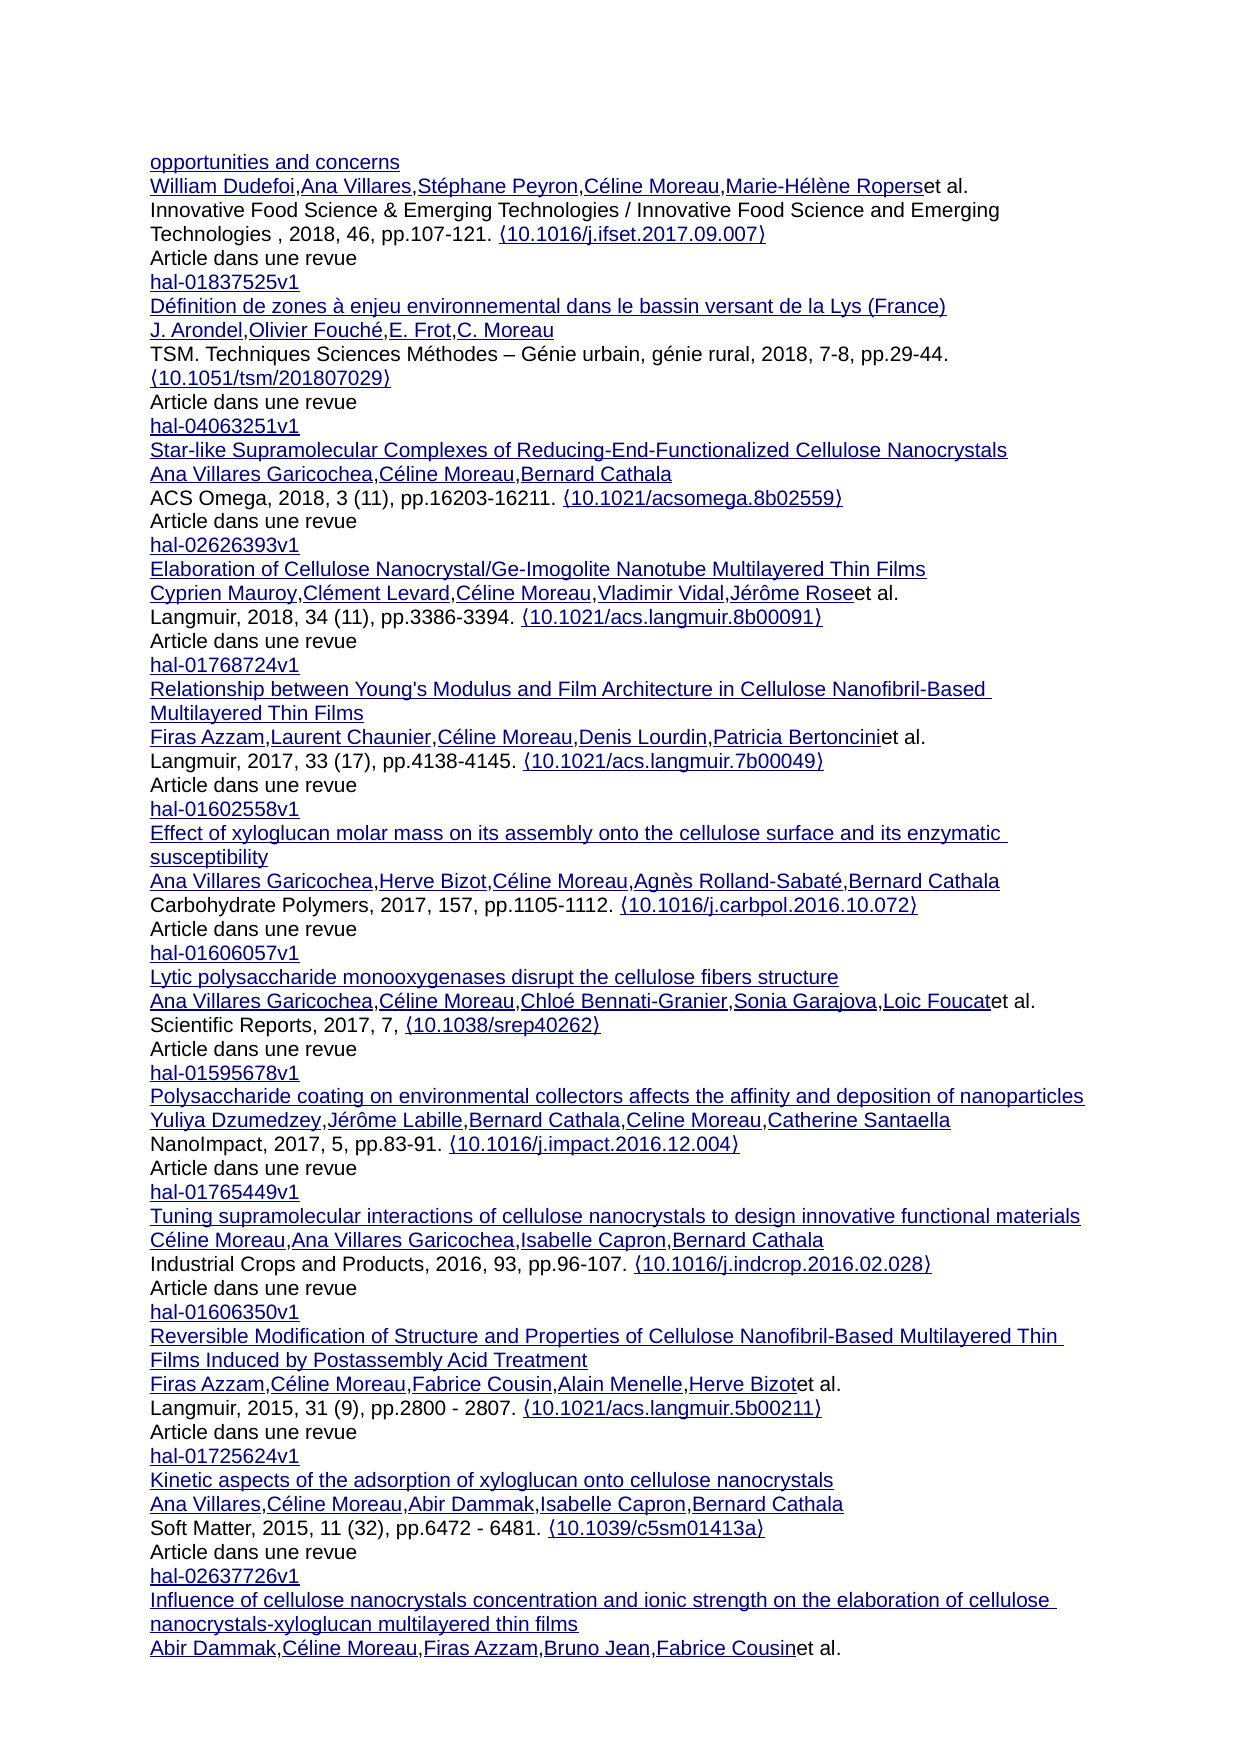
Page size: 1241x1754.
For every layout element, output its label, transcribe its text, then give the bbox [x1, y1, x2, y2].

table_cell Relationship between Young's Modulus and Film Architecture in Cellulose Nanofibril-Based Multilayered Thin Films Firas Azzam,Laurent Chaunier,Céline Moreau,Denis Lourdin,Patricia Bertonciniet al. Langmuir, 2017, 33 (17), pp.4138-4145. ⟨10.1021/acs.langmuir.7b00049⟩ Article dans une revue hal-01602558v1 [150, 677, 1090, 821]
table_cell Reversible Modification of Structure and Properties of Cellulose Nanofibril-Based Multilayered Thin Films Induced by Postassembly Acid Treatment Firas Azzam,Céline Moreau,Fabrice Cousin,Alain Menelle,Herve Bizotet al. Langmuir, 2015, 31 (9), pp.2800 - 2807. ⟨10.1021/acs.langmuir.5b00211⟩ Article dans une revue hal-01725624v1 [150, 1324, 1090, 1468]
table_cell Effect of xyloglucan molar mass on its assembly onto the cellulose surface and its enzymatic susceptibility Ana Villares Garicochea,Herve Bizot,Céline Moreau,Agnès Rolland-Sabaté,Bernard Cathala Carbohydrate Polymers, 2017, 157, pp.1105-1112. ⟨10.1016/j.carbpol.2016.10.072⟩ Article dans une revue hal-01606057v1 [150, 821, 1090, 964]
table_cell Influence of cellulose nanocrystals concentration and ionic strength on the elaboration of cellulose nanocrystals-xyloglucan multilayered thin films Abir Dammak,Céline Moreau,Firas Azzam,Bruno Jean,Fabrice Cousinet al. [150, 1588, 1090, 1659]
table_cell Tuning supramolecular interactions of cellulose nanocrystals to design innovative functional materials Céline Moreau,Ana Villares Garicochea,Isabelle Capron,Bernard Cathala Industrial Crops and Products, 2016, 93, pp.96-107. ⟨10.1016/j.indcrop.2016.02.028⟩ Article dans une revue hal-01606350v1 [150, 1204, 1090, 1324]
table_cell Elaboration of Cellulose Nanocrystal/Ge-Imogolite Nanotube Multilayered Thin Films Cyprien Mauroy,Clément Levard,Céline Moreau,Vladimir Vidal,Jérôme Roseet al. Langmuir, 2018, 34 (11), pp.3386-3394. ⟨10.1021/acs.langmuir.8b00091⟩ Article dans une revue hal-01768724v1 [150, 557, 1090, 677]
table_cell Star-like Supramolecular Complexes of Reducing-End-Functionalized Cellulose Nanocrystals Ana Villares Garicochea,Céline Moreau,Bernard Cathala ACS Omega, 2018, 3 (11), pp.16203-16211. ⟨10.1021/acsomega.8b02559⟩ Article dans une revue hal-02626393v1 [150, 438, 1090, 557]
table_cell Lytic polysaccharide monooxygenases disrupt the cellulose fibers structure Ana Villares Garicochea,Céline Moreau,Chloé Bennati-Granier,Sonia Garajova,Loic Foucatet al. Scientific Reports, 2017, 7, ⟨10.1038/srep40262⟩ Article dans une revue hal-01595678v1 [150, 965, 1090, 1084]
table_cell Kinetic aspects of the adsorption of xyloglucan onto cellulose nanocrystals Ana Villares,Céline Moreau,Abir Dammak,Isabelle Capron,Bernard Cathala Soft Matter, 2015, 11 (32), pp.6472 - 6481. ⟨10.1039/c5sm01413a⟩ Article dans une revue hal-02637726v1 [150, 1468, 1090, 1587]
table_cell Définition de zones à enjeu environnemental dans le bassin versant de la Lys (France) J. Arondel,Olivier Fouché,E. Frot,C. Moreau TSM. Techniques Sciences Méthodes – Génie urbain, génie rural, 2018, 7-8, pp.29-44. ⟨10.1051/tsm/201807029⟩ Article dans une revue hal-04063251v1 [150, 294, 1090, 437]
table_cell opportunities and concerns William Dudefoi,Ana Villares,Stéphane Peyron,Céline Moreau,Marie-Hélène Roperset al. Innovative Food Science & Emerging Technologies / Innovative Food Science and Emerging Technologies , 2018, 46, pp.107-121. ⟨10.1016/j.ifset.2017.09.007⟩ Article dans une revue hal-01837525v1 [150, 150, 1090, 294]
table_cell Polysaccharide coating on environmental collectors affects the affinity and deposition of nanoparticles Yuliya Dzumedzey,Jérôme Labille,Bernard Cathala,Celine Moreau,Catherine Santaella NanoImpact, 2017, 5, pp.83-91. ⟨10.1016/j.impact.2016.12.004⟩ Article dans une revue hal-01765449v1 [150, 1084, 1090, 1204]
